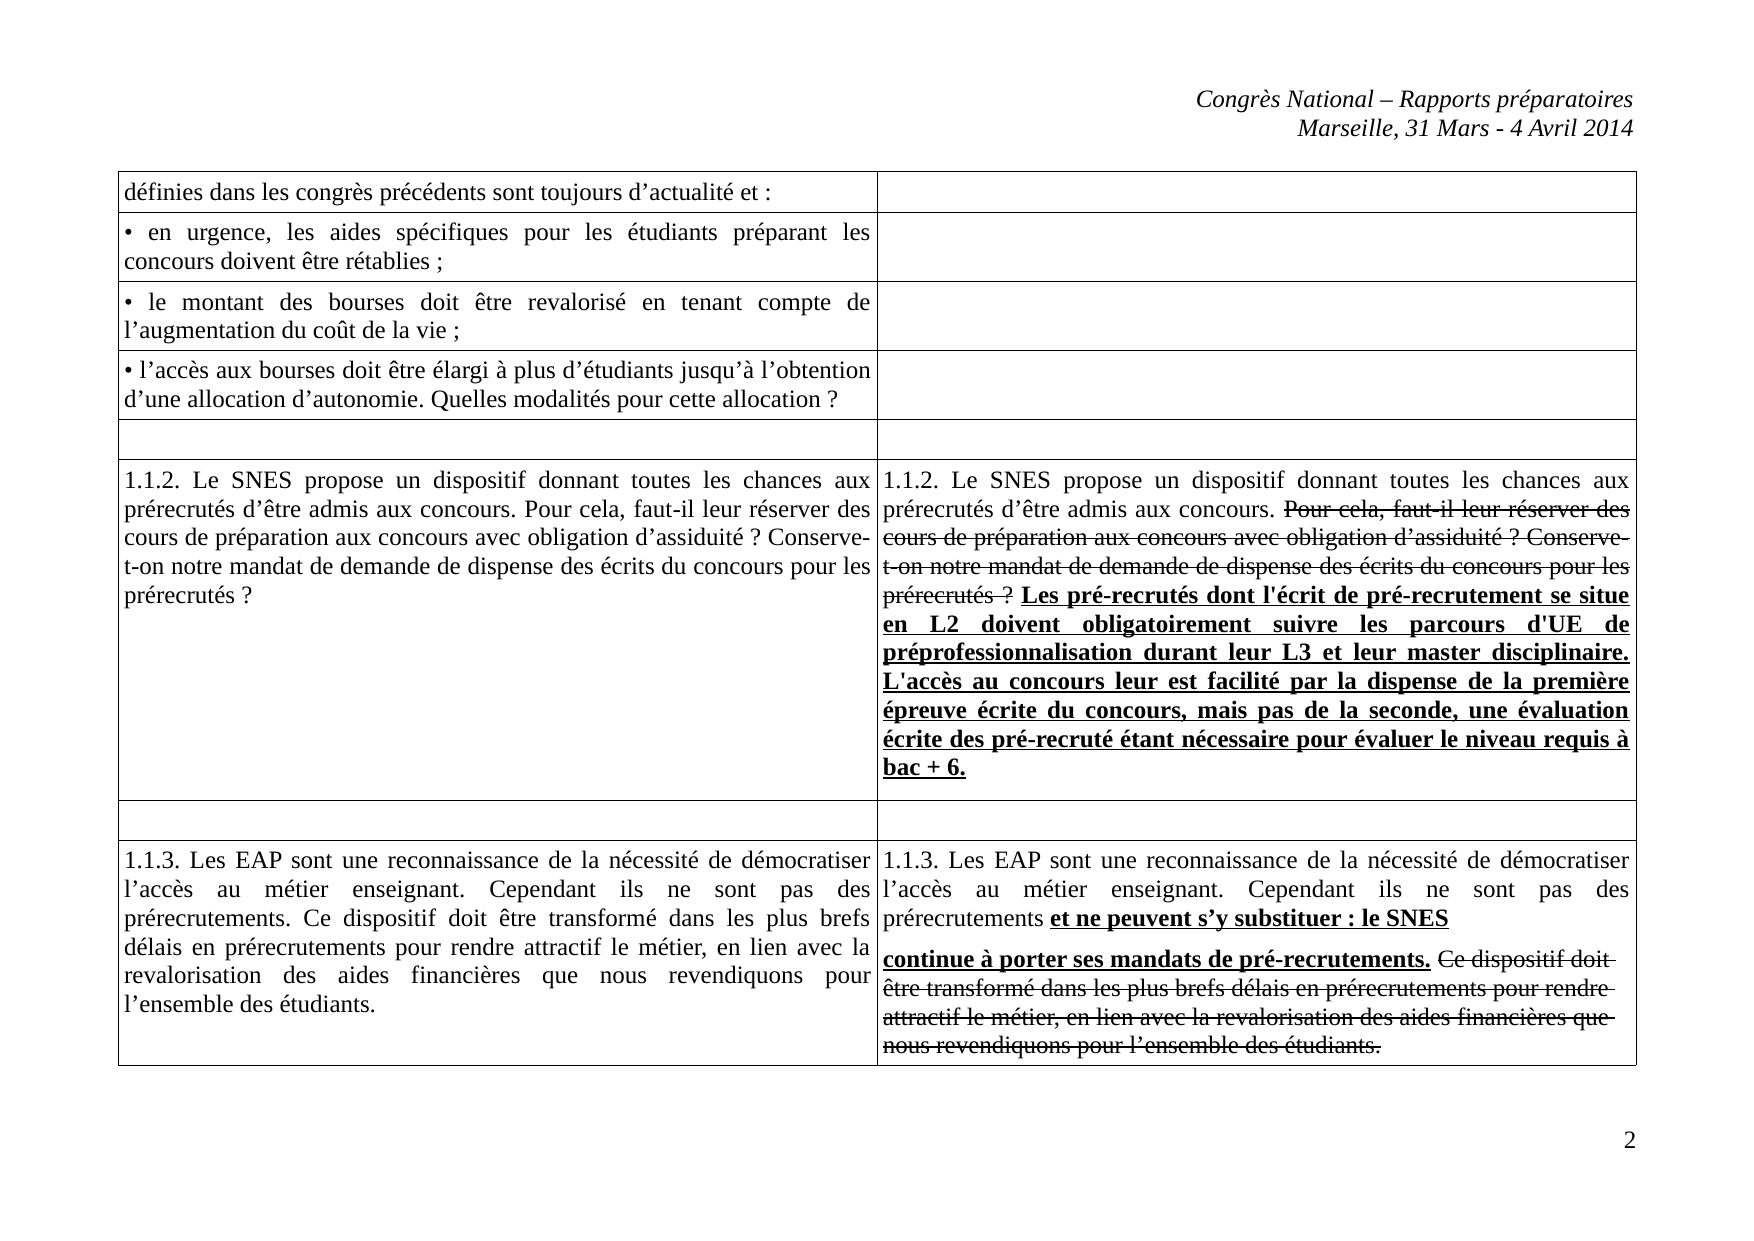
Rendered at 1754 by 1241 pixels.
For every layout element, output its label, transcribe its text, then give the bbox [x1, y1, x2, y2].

table_cell • l’accès aux bourses doit être élargi à plus d’étudiants jusqu’à l’obtention d’une allocation d’autonomie. Quelles modalités pour cette allocation ? [119, 351, 877, 419]
table_cell 1.1.2. Le SNES propose un dispositif donnant toutes les chances aux prérecrutés d’être admis aux concours. Pour cela, faut-il leur réserver des cours de préparation aux concours avec obligation d’assiduité ? Conserve-t-on notre mandat de demande de dispense des écrits du concours pour les prérecrutés ? [119, 460, 877, 799]
table_cell 1.1.3. Les EAP sont une reconnaissance de la nécessité de démocratiser l’accès au métier enseignant. Cependant ils ne sont pas des prérecrutements. Ce dispositif doit être transformé dans les plus brefs délais en prérecrutements pour rendre attractif le métier, en lien avec la revalorisation des aides financières que nous revendiquons pour l’ensemble des étudiants. [119, 841, 877, 1065]
table_cell [119, 420, 877, 459]
table_cell [878, 420, 1636, 459]
table_cell 1.1.2. Le SNES propose un dispositif donnant toutes les chances aux prérecrutés d’être admis aux concours. Pour cela, faut-il leur réserver des cours de préparation aux concours avec obligation d’assiduité ? Conserve-t-on notre mandat de demande de dispense des écrits du concours pour les prérecrutés ? Les pré-recrutés dont l'écrit de pré-recrutement se situe en L2 doivent obligatoirement suivre les parcours d'UE de préprofessionnalisation durant leur L3 et leur master disciplinaire. L'accès au concours leur est facilité par la dispense de la première épreuve écrite du concours, mais pas de la seconde, une évaluation écrite des pré-recruté étant nécessaire pour évaluer le niveau requis à bac + 6. [878, 460, 1636, 799]
table_cell [878, 351, 1636, 419]
table_cell • le montant des bourses doit être revalorisé en tenant compte de l’augmentation du coût de la vie ; [119, 282, 877, 350]
table_cell [878, 801, 1636, 840]
table_cell [878, 172, 1636, 212]
table_cell définies dans les congrès précédents sont toujours d’actualité et : [119, 172, 877, 212]
table_cell • en urgence, les aides spécifiques pour les étudiants préparant les concours doivent être rétablies ; [119, 213, 877, 281]
table_cell [878, 282, 1636, 350]
table_cell 1.1.3. Les EAP sont une reconnaissance de la nécessité de démocratiser l’accès au métier enseignant. Cependant ils ne sont pas des prérecrutements et ne peuvent s’y substituer : le SNES continue à porter ses mandats de pré-recrutements. Ce dispositif doit être transformé dans les plus brefs délais en prérecrutements pour rendre attractif le métier, en lien avec la revalorisation des aides financières que nous revendiquons pour l’ensemble des étudiants. [878, 841, 1636, 1065]
table_cell [878, 213, 1636, 281]
table_cell [119, 801, 877, 840]
